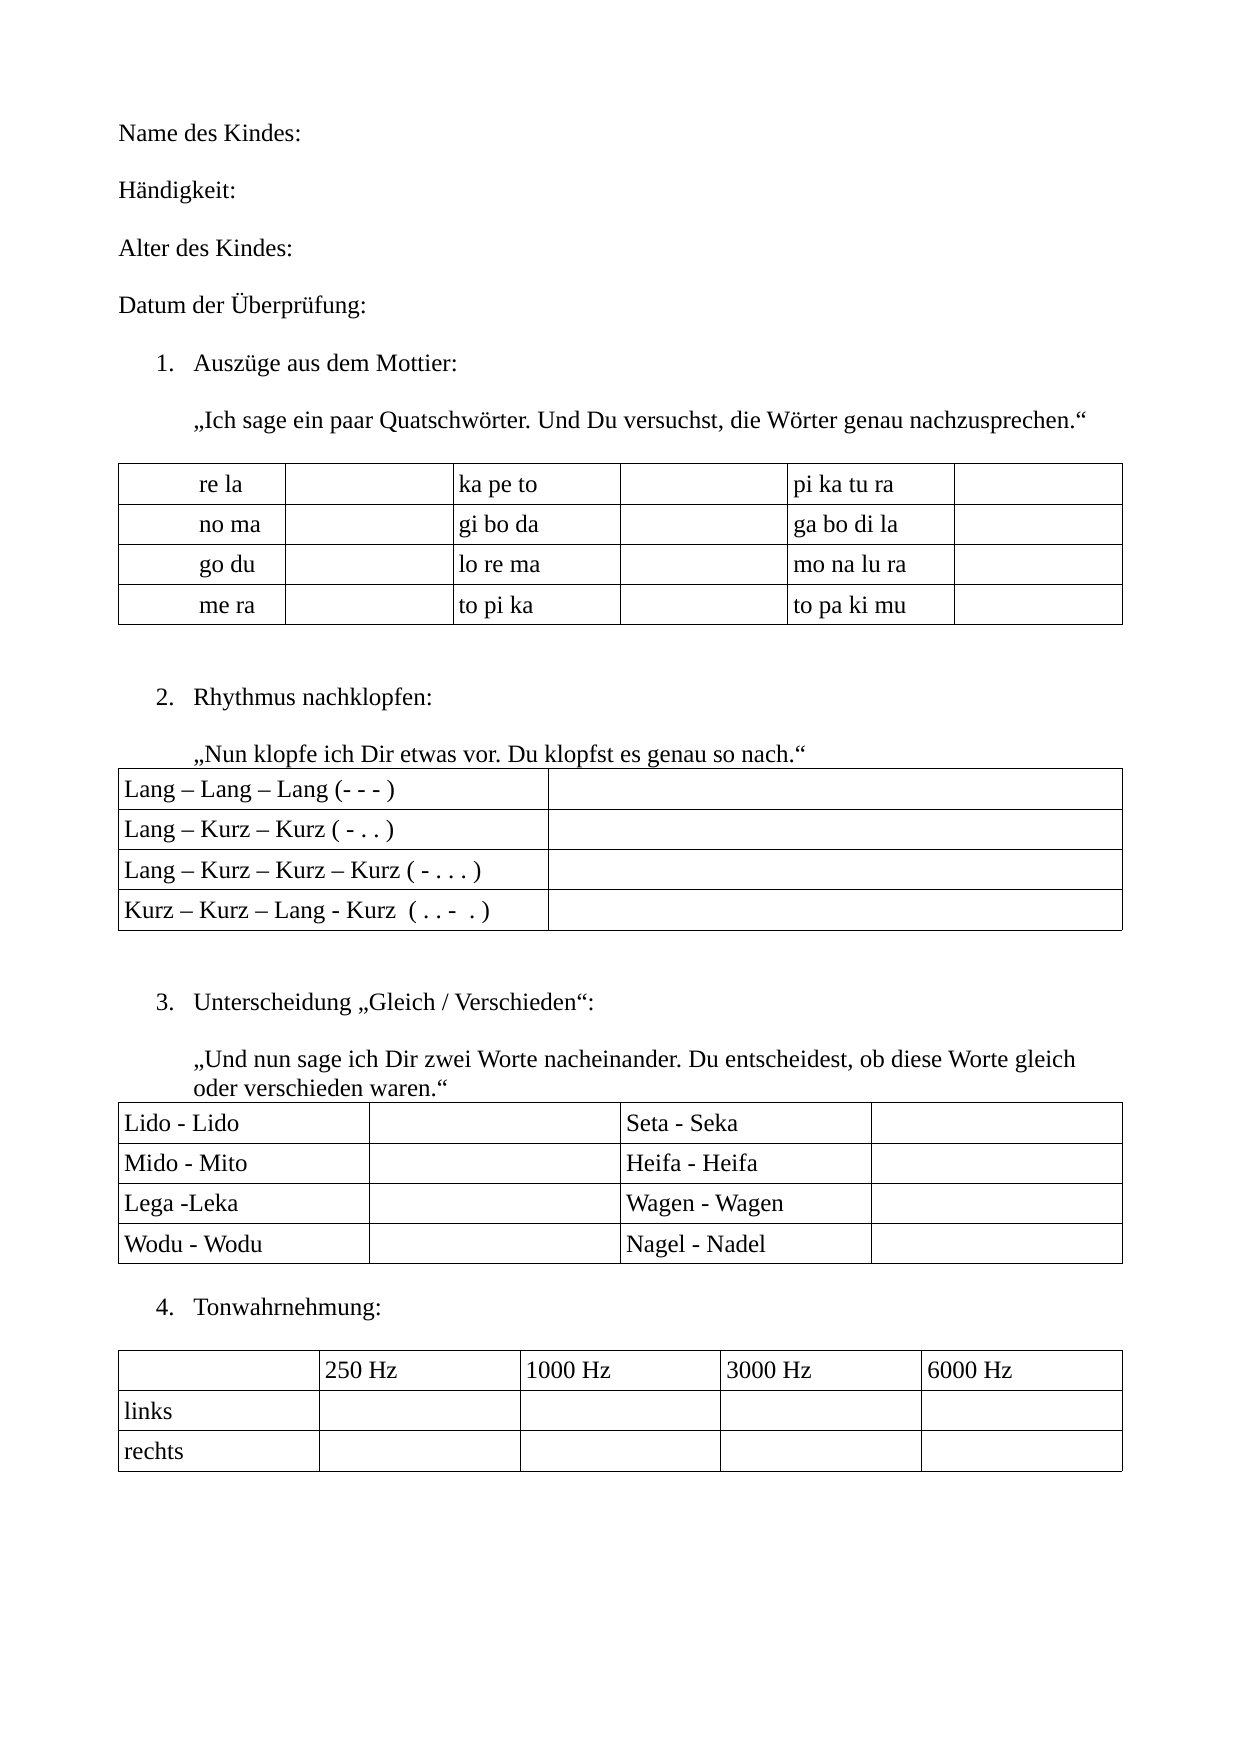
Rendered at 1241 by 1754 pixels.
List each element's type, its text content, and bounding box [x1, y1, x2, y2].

table_cell go du [119, 545, 285, 584]
table_cell Heifa - Heifa [621, 1144, 871, 1183]
table_cell [549, 890, 1122, 929]
table_cell links [119, 1391, 319, 1430]
table_cell me ra [119, 585, 285, 624]
table_cell [621, 505, 787, 544]
table_cell [872, 1144, 1122, 1183]
table_cell Lega -Leka [119, 1184, 369, 1223]
text Alter des Kindes: [118, 233, 1122, 262]
table_header 3000 Hz [721, 1351, 921, 1390]
list „Und nun sage ich Dir zwei Worte nacheinander. Du entscheidest, ob diese Worte gleich oder verschieden waren.“ [156, 1044, 1122, 1102]
table_cell [621, 545, 787, 584]
text Name des Kindes: [118, 118, 1122, 147]
table_header 6000 Hz [922, 1351, 1122, 1390]
table_header [119, 1351, 319, 1390]
table_cell [872, 1184, 1122, 1223]
table_cell [370, 1144, 620, 1183]
table_cell no ma [119, 505, 285, 544]
table_cell [521, 1431, 720, 1471]
table_cell [370, 1184, 620, 1223]
table_cell [721, 1391, 921, 1430]
list Rhythmus nachklopfen: [156, 682, 1122, 711]
table_header re la [119, 464, 285, 503]
table_header [872, 1103, 1122, 1142]
table_header ka pe to [454, 464, 620, 503]
table_header [955, 464, 1122, 503]
table_cell rechts [119, 1431, 319, 1471]
table_cell [621, 585, 787, 624]
table_cell [320, 1391, 520, 1430]
table_cell [286, 545, 453, 584]
text Händigkeit: [118, 176, 1122, 204]
table_header [621, 464, 787, 503]
table_cell [922, 1431, 1122, 1471]
table_cell [286, 585, 453, 624]
table_cell [922, 1391, 1122, 1430]
table_cell [521, 1391, 720, 1430]
table_header 1000 Hz [521, 1351, 720, 1390]
table_cell Kurz – Kurz – Lang - Kurz ( . . - . ) [119, 890, 548, 929]
table_cell [955, 585, 1122, 624]
table_cell [872, 1224, 1122, 1263]
table_cell Mido - Mito [119, 1144, 369, 1183]
table_header [370, 1103, 620, 1142]
table_cell [320, 1431, 520, 1471]
list Tonwahrnehmung: [156, 1292, 1122, 1321]
list Auszüge aus dem Mottier: [156, 348, 1122, 377]
table_cell to pi ka [454, 585, 620, 624]
table_cell Lang – Kurz – Kurz ( - . . ) [119, 810, 548, 849]
table_cell to pa ki mu [788, 585, 954, 624]
table_header pi ka tu ra [788, 464, 954, 503]
list Unterscheidung „Gleich / Verschieden“: [156, 987, 1122, 1016]
list „Ich sage ein paar Quatschwörter. Und Du versuchst, die Wörter genau nachzusprechen.“ [156, 406, 1122, 434]
table_cell [286, 505, 453, 544]
list „Nun klopfe ich Dir etwas vor. Du klopfst es genau so nach.“ [156, 739, 1122, 768]
text Datum der Überprüfung: [118, 291, 1122, 319]
table_cell Wodu - Wodu [119, 1224, 369, 1263]
table_header Seta - Seka [621, 1103, 871, 1142]
table_header Lido - Lido [119, 1103, 369, 1142]
table_cell lo re ma [454, 545, 620, 584]
table_cell [955, 505, 1122, 544]
table_header 250 Hz [320, 1351, 520, 1390]
table_cell [549, 810, 1122, 849]
table_cell [549, 850, 1122, 889]
table_header [549, 769, 1122, 808]
table_cell [955, 545, 1122, 584]
table_cell [370, 1224, 620, 1263]
table_cell [721, 1431, 921, 1471]
table_cell ga bo di la [788, 505, 954, 544]
table_cell Wagen - Wagen [621, 1184, 871, 1223]
table_header Lang – Lang – Lang (- - - ) [119, 769, 548, 808]
table_cell gi bo da [454, 505, 620, 544]
table_cell Nagel - Nadel [621, 1224, 871, 1263]
table_header [286, 464, 453, 503]
table_cell Lang – Kurz – Kurz – Kurz ( - . . . ) [119, 850, 548, 889]
table_cell mo na lu ra [788, 545, 954, 584]
